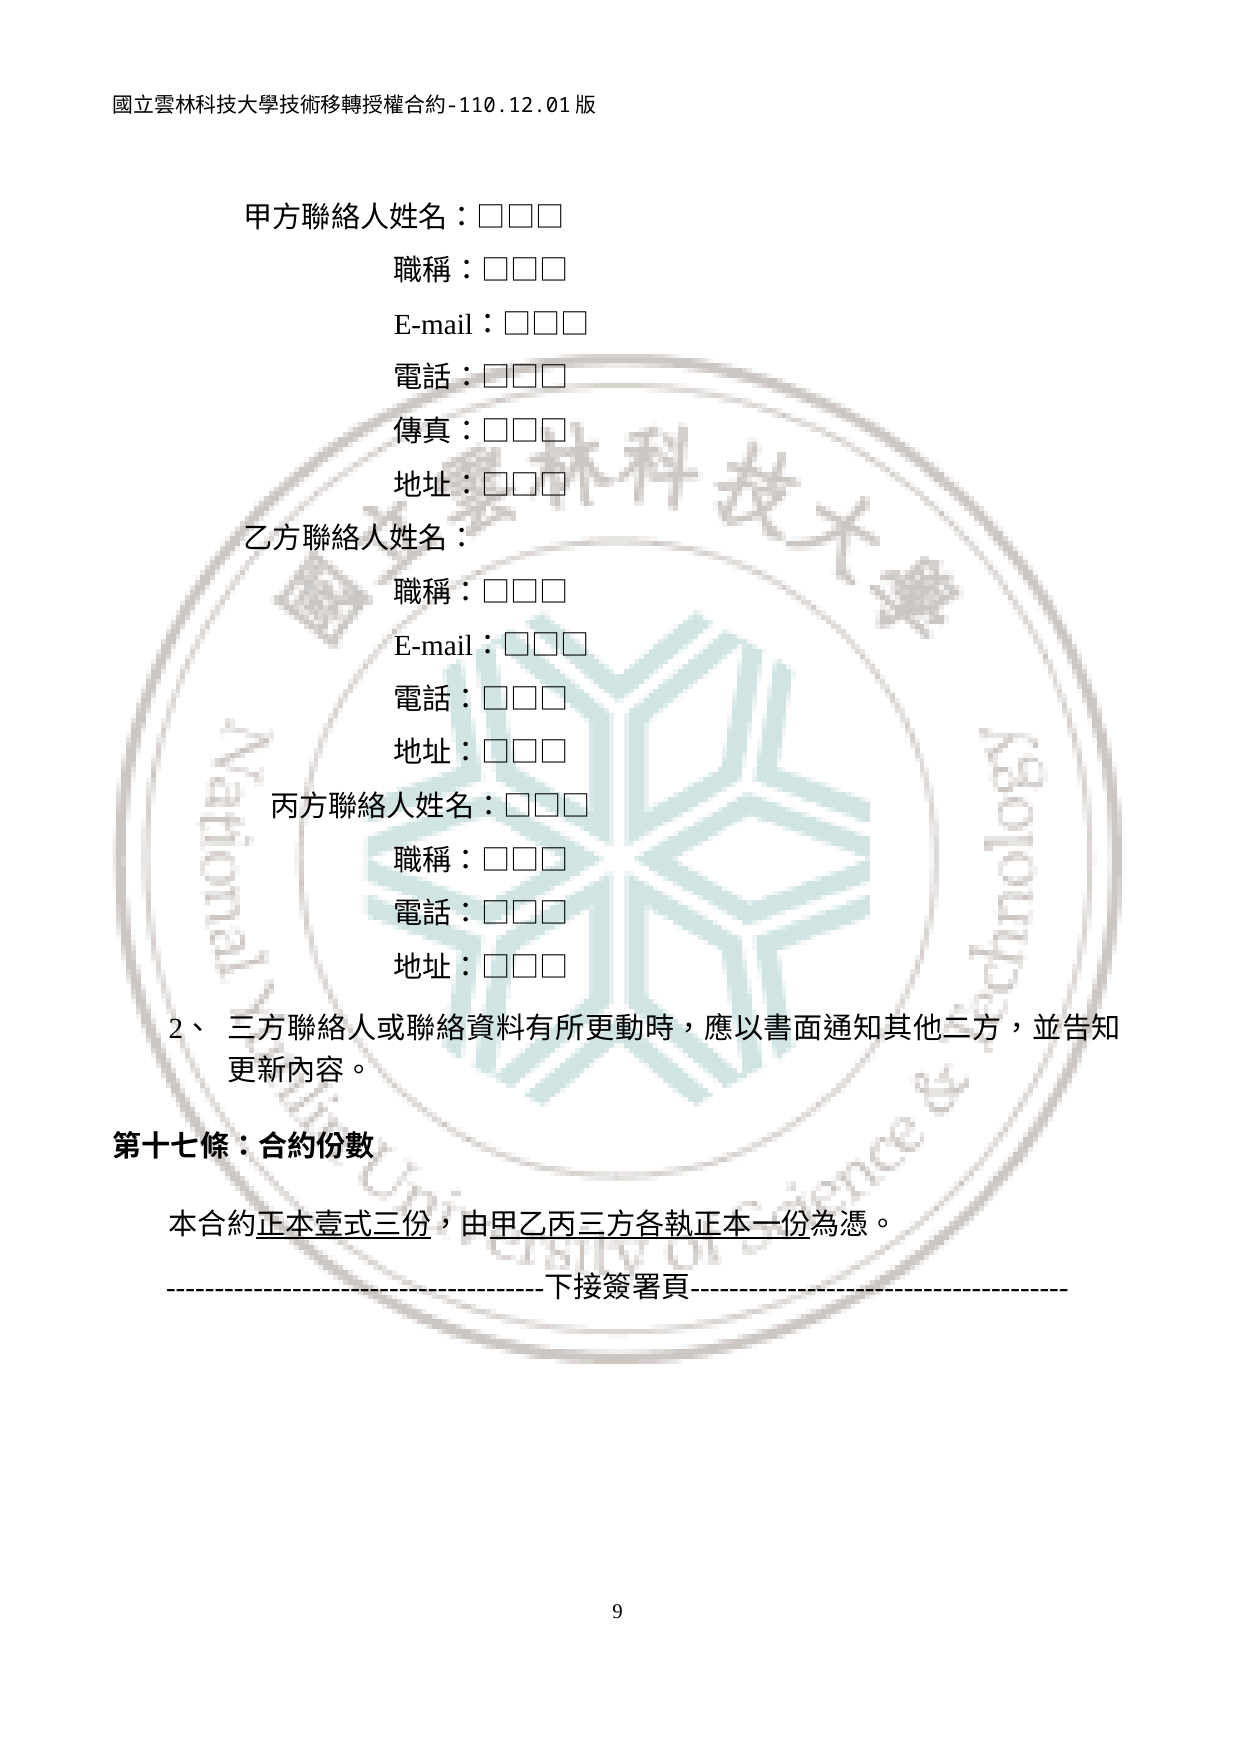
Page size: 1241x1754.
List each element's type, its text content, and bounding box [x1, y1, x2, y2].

text E-mail：□□□ [393, 301, 1122, 343]
text 甲方聯絡人姓名：□□□ [112, 193, 1122, 236]
text 職稱：□□□ [393, 247, 1122, 289]
